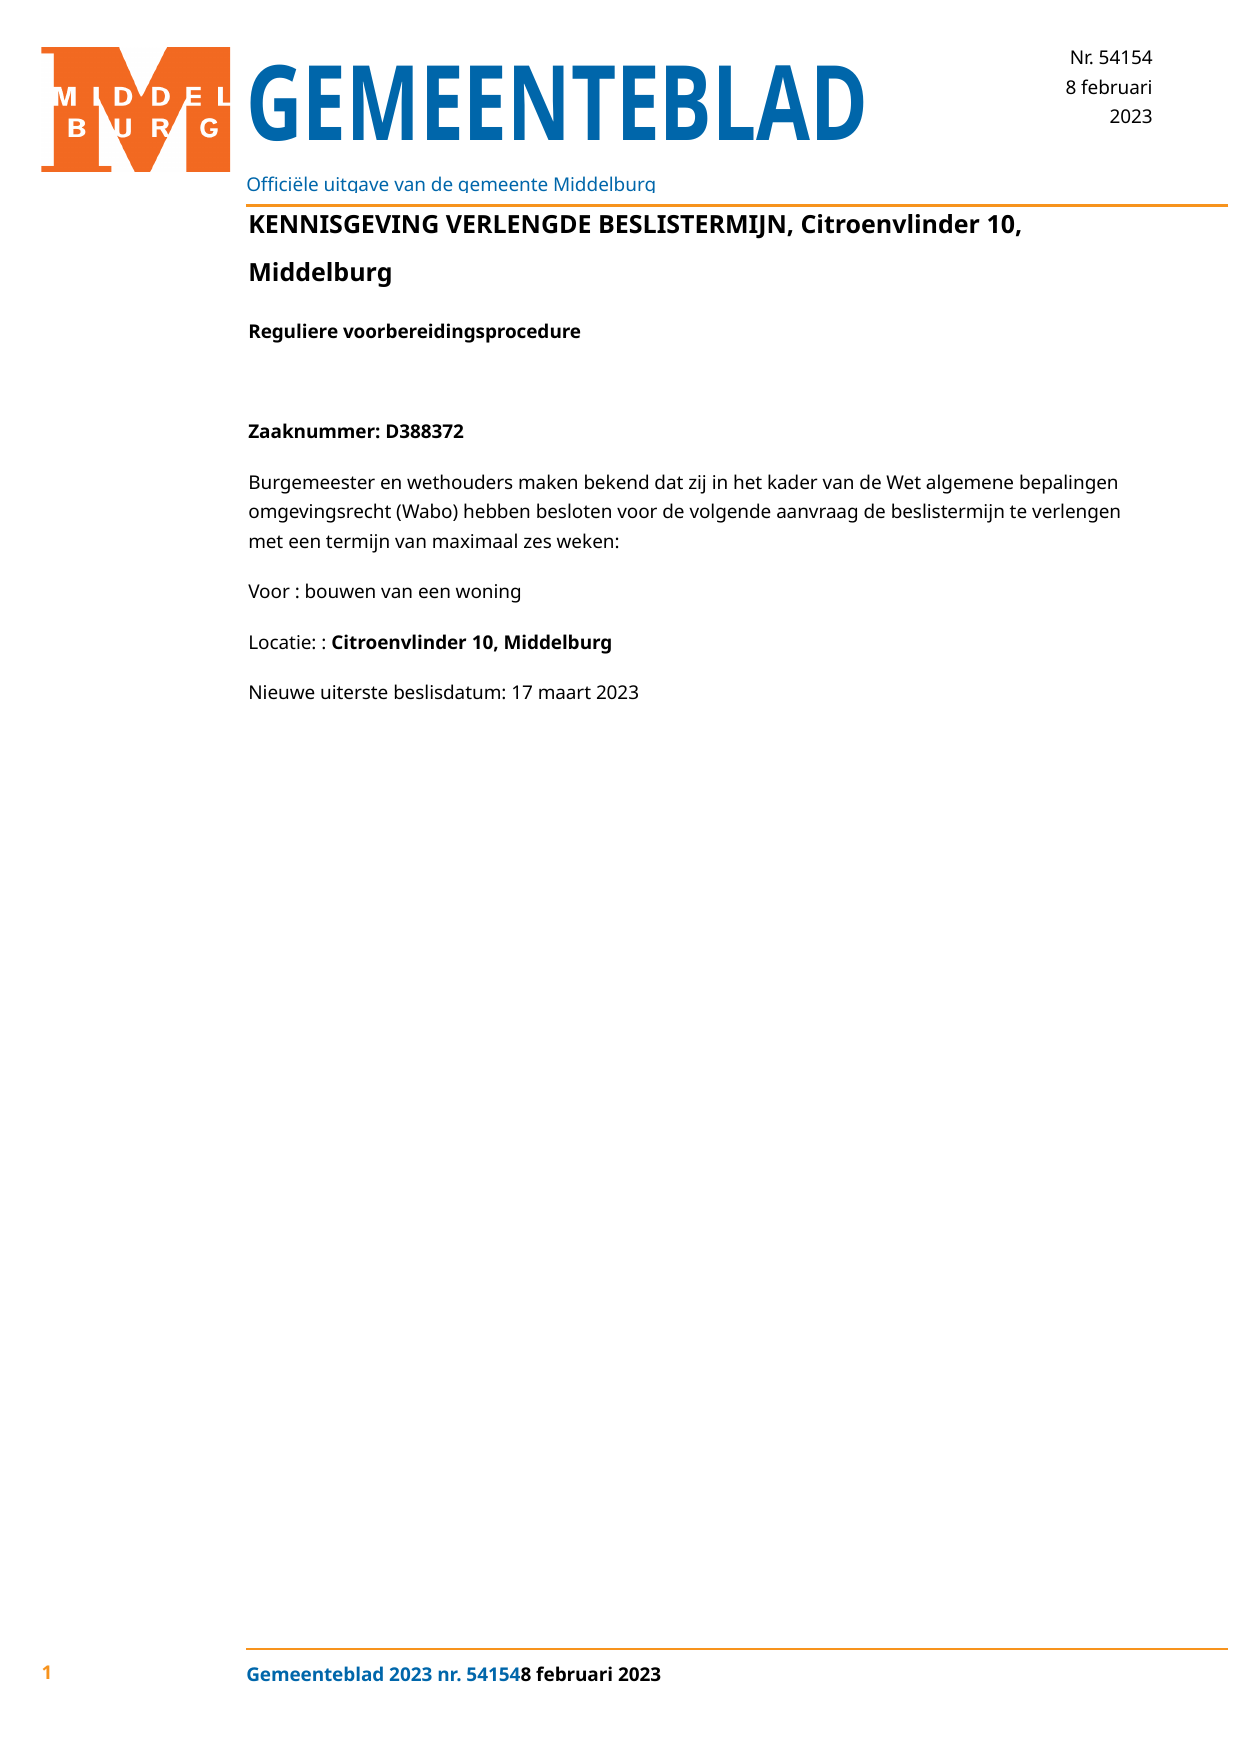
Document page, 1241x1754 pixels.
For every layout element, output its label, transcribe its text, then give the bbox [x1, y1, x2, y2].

text Reguliere voorbereidingsprocedure [248, 318, 1152, 344]
text Locatie: : Citroenvlinder 10, Middelburg [248, 629, 1152, 655]
text Nieuwe uiterste beslisdatum: 17 maart 2023 [248, 679, 1152, 705]
text Zaaknummer: D388372 [248, 419, 1152, 444]
picture [41, 47, 231, 172]
text Voor : bouwen van een woning [248, 579, 1152, 604]
text Burgemeester en wethouders maken bekend dat zij in het kader van de Wet algemene bepalingen omgevingsrecht (Wabo) hebben besloten voor de volgende aanvraag de beslistermijn te verlengen met een termijn van maximaal zes weken: [248, 469, 1152, 554]
text KENNISGEVING VERLENGDE BESLISTERMIJN, Citroenvlinder 10, Middelburg [248, 207, 1152, 288]
